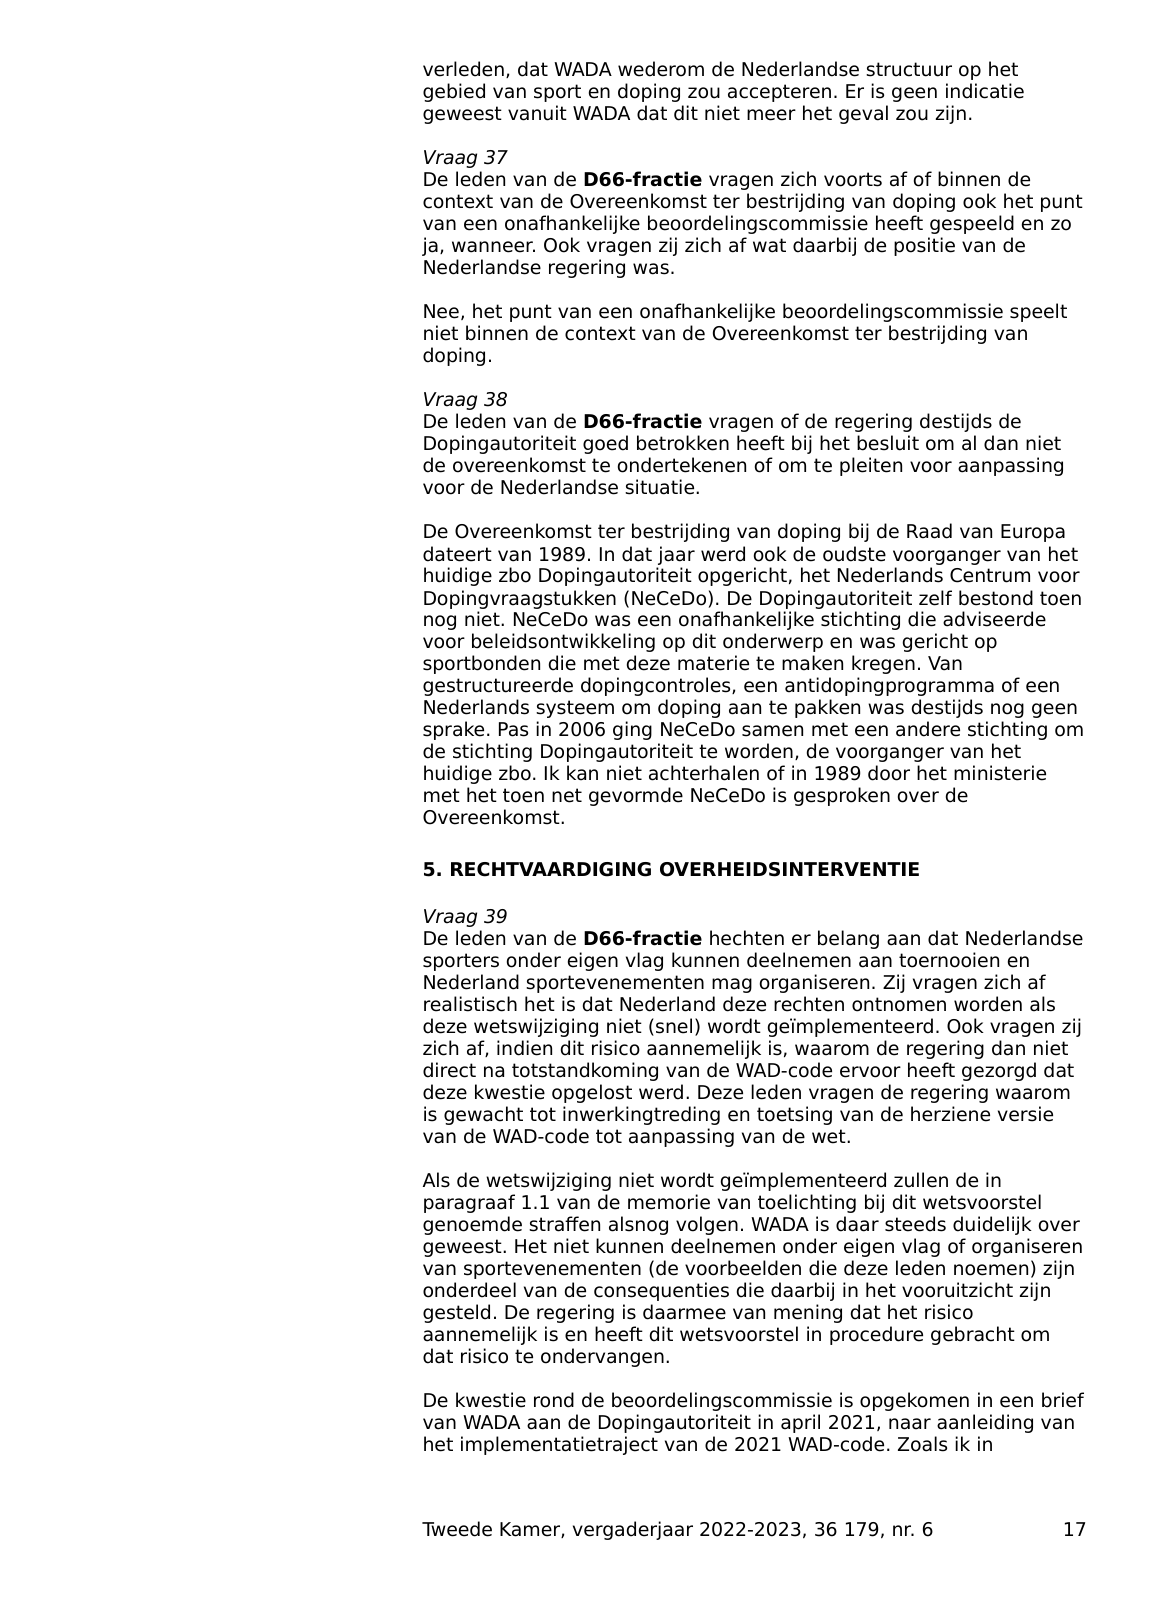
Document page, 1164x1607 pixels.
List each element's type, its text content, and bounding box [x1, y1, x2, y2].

text De leden van de D66-fractie hechten er belang aan dat Nederlandse sporters onder eigen vlag kunnen deelnemen aan toernooien en Nederland sportevenementen mag organiseren. Zij vragen zich af realistisch het is dat Nederland deze rechten ontnomen worden als deze wetswijziging niet (snel) wordt geïmplementeerd. Ook vragen zij zich af, indien dit risico aannemelijk is, waarom de regering dan niet direct na totstandkoming van de WAD-code ervoor heeft gezorgd dat deze kwestie opgelost werd. Deze leden vragen de regering waarom is gewacht tot inwerkingtreding en toetsing van de herziene versie van de WAD-code tot aanpassing van de wet. [422, 928, 1087, 1148]
subtitle Vraag 37 [422, 147, 1087, 169]
subtitle Vraag 38 [422, 389, 1087, 411]
text De kwestie rond de beoordelingscommissie is opgekomen in een brief van WADA aan de Dopingautoriteit in april 2021, naar aanleiding van het implementatietraject van de 2021 WAD-code. Zoals ik in [422, 1390, 1087, 1456]
text De leden van de D66-fractie vragen of de regering destijds de Dopingautoriteit goed betrokken heeft bij het besluit om al dan niet de overeenkomst te ondertekenen of om te pleiten voor aanpassing voor de Nederlandse situatie. [422, 411, 1087, 499]
text Als de wetswijziging niet wordt geïmplementeerd zullen de in paragraaf 1.1 van de memorie van toelichting bij dit wetsvoorstel genoemde straffen alsnog volgen. WADA is daar steeds duidelijk over geweest. Het niet kunnen deelnemen onder eigen vlag of organiseren van sportevenementen (de voorbeelden die deze leden noemen) zijn onderdeel van de consequenties die daarbij in het vooruitzicht zijn gesteld. De regering is daarmee van mening dat het risico aannemelijk is en heeft dit wetsvoorstel in procedure gebracht om dat risico te ondervangen. [422, 1170, 1087, 1368]
text verleden, dat WADA wederom de Nederlandse structuur op het gebied van sport en doping zou accepteren. Er is geen indicatie geweest vanuit WADA dat dit niet meer het geval zou zijn. [422, 59, 1087, 125]
text De leden van de D66-fractie vragen zich voorts af of binnen de context van de Overeenkomst ter bestrijding van doping ook het punt van een onafhankelijke beoordelingscommissie heeft gespeeld en zo ja, wanneer. Ook vragen zij zich af wat daarbij de positie van de Nederlandse regering was. [422, 169, 1087, 279]
subtitle 5. RECHTVAARDIGING OVERHEIDSINTERVENTIE [422, 859, 1087, 881]
text De Overeenkomst ter bestrijding van doping bij de Raad van Europa dateert van 1989. In dat jaar werd ook de oudste voorganger van het huidige zbo Dopingautoriteit opgericht, het Nederlands Centrum voor Dopingvraagstukken (NeCeDo). De Dopingautoriteit zelf bestond toen nog niet. NeCeDo was een onafhankelijke stichting die adviseerde voor beleidsontwikkeling op dit onderwerp en was gericht op sportbonden die met deze materie te maken kregen. Van gestructureerde dopingcontroles, een antidopingprogramma of een Nederlands systeem om doping aan te pakken was destijds nog geen sprake. Pas in 2006 ging NeCeDo samen met een andere stichting om de stichting Dopingautoriteit te worden, de voorganger van het huidige zbo. Ik kan niet achterhalen of in 1989 door het ministerie met het toen net gevormde NeCeDo is gesproken over de Overeenkomst. [422, 521, 1087, 829]
subtitle Vraag 39 [422, 906, 1087, 928]
text Nee, het punt van een onafhankelijke beoordelingscommissie speelt niet binnen de context van de Overeenkomst ter bestrijding van doping. [422, 301, 1087, 367]
